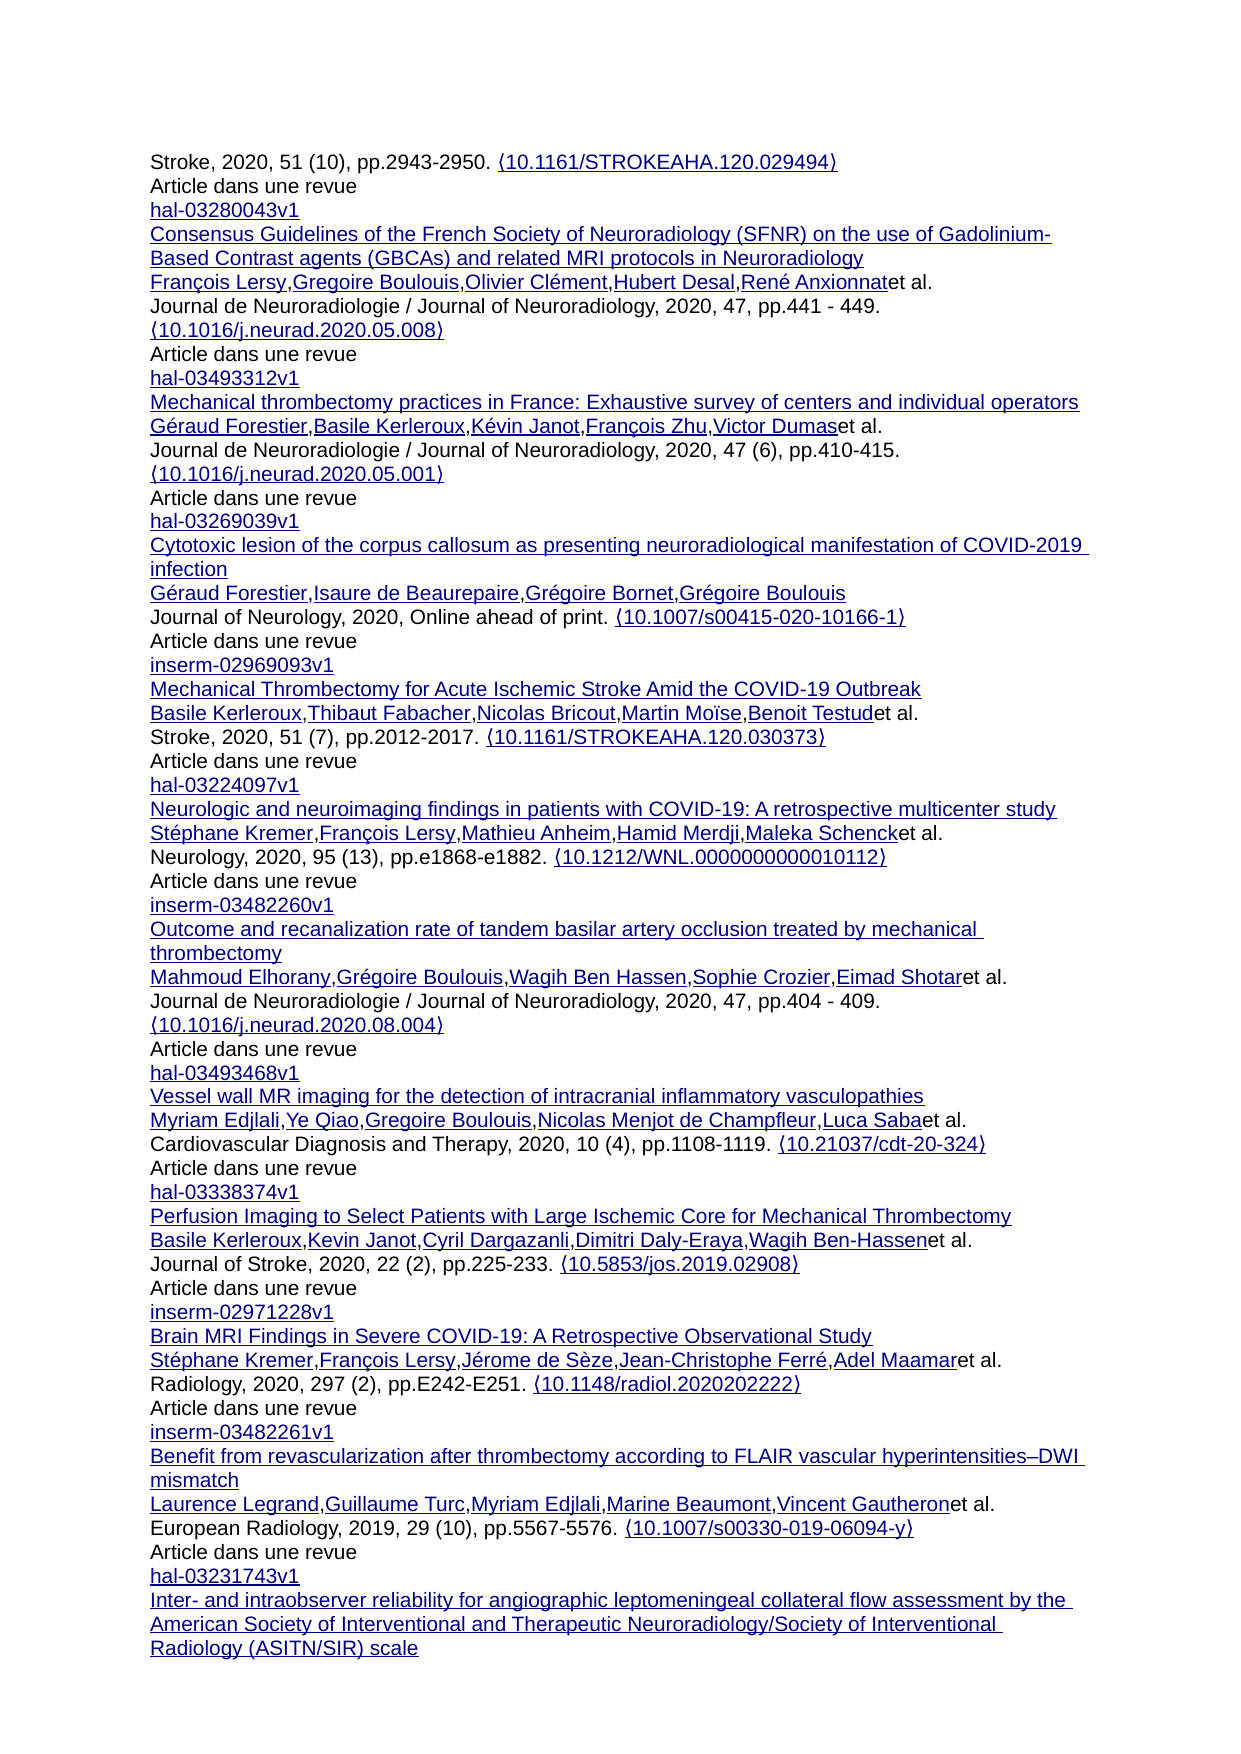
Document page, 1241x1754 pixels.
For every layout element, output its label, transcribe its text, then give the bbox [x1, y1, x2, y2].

table_cell Consensus Guidelines of the French Society of Neuroradiology (SFNR) on the use of Gadolinium-Based Contrast agents (GBCAs) and related MRI protocols in Neuroradiology François Lersy,Gregoire Boulouis,Olivier Clément,Hubert Desal,René Anxionnatet al. Journal de Neuroradiologie / Journal of Neuroradiology, 2020, 47, pp.441 - 449. ⟨10.1016/j.neurad.2020.05.008⟩ Article dans une revue hal-03493312v1 [150, 222, 1090, 389]
table_cell Cytotoxic lesion of the corpus callosum as presenting neuroradiological manifestation of COVID-2019 infection Géraud Forestier,Isaure de Beaurepaire,Grégoire Bornet,Grégoire Boulouis Journal of Neurology, 2020, Online ahead of print. ⟨10.1007/s00415-020-10166-1⟩ Article dans une revue inserm-02969093v1 [150, 533, 1090, 677]
table_cell Mechanical Thrombectomy for Acute Ischemic Stroke Amid the COVID-19 Outbreak Basile Kerleroux,Thibaut Fabacher,Nicolas Bricout,Martin Moïse,Benoit Testudet al. Stroke, 2020, 51 (7), pp.2012-2017. ⟨10.1161/STROKEAHA.120.030373⟩ Article dans une revue hal-03224097v1 [150, 677, 1090, 797]
table_cell Brain MRI Findings in Severe COVID-19: A Retrospective Observational Study Stéphane Kremer,François Lersy,Jérome de Sèze,Jean-Christophe Ferré,Adel Maamaret al. Radiology, 2020, 297 (2), pp.E242-E251. ⟨10.1148/radiol.2020202222⟩ Article dans une revue inserm-03482261v1 [150, 1324, 1090, 1444]
table_cell Mechanical thrombectomy practices in France: Exhaustive survey of centers and individual operators Géraud Forestier,Basile Kerleroux,Kévin Janot,François Zhu,Victor Dumaset al. Journal de Neuroradiologie / Journal of Neuroradiology, 2020, 47 (6), pp.410-415. ⟨10.1016/j.neurad.2020.05.001⟩ Article dans une revue hal-03269039v1 [150, 390, 1090, 533]
table_cell Perfusion Imaging to Select Patients with Large Ischemic Core for Mechanical Thrombectomy Basile Kerleroux,Kevin Janot,Cyril Dargazanli,Dimitri Daly-Eraya,Wagih Ben-Hassenet al. Journal of Stroke, 2020, 22 (2), pp.225-233. ⟨10.5853/jos.2019.02908⟩ Article dans une revue inserm-02971228v1 [150, 1204, 1090, 1324]
table_cell Vessel wall MR imaging for the detection of intracranial inflammatory vasculopathies Myriam Edjlali,Ye Qiao,Gregoire Boulouis,Nicolas Menjot de Champfleur,Luca Sabaet al. Cardiovascular Diagnosis and Therapy, 2020, 10 (4), pp.1108-1119. ⟨10.21037/cdt-20-324⟩ Article dans une revue hal-03338374v1 [150, 1084, 1090, 1204]
table_cell Inter- and intraobserver reliability for angiographic leptomeningeal collateral flow assessment by the American Society of Interventional and Therapeutic Neuroradiology/Society of Interventional Radiology (ASITN/SIR) scale [150, 1588, 1090, 1659]
table_cell Outcome and recanalization rate of tandem basilar artery occlusion treated by mechanical thrombectomy Mahmoud Elhorany,Grégoire Boulouis,Wagih Ben Hassen,Sophie Crozier,Eimad Shotaret al. Journal de Neuroradiologie / Journal of Neuroradiology, 2020, 47, pp.404 - 409. ⟨10.1016/j.neurad.2020.08.004⟩ Article dans une revue hal-03493468v1 [150, 917, 1090, 1084]
table_cell Stroke, 2020, 51 (10), pp.2943-2950. ⟨10.1161/STROKEAHA.120.029494⟩ Article dans une revue hal-03280043v1 [150, 150, 1090, 222]
table_cell Neurologic and neuroimaging findings in patients with COVID-19: A retrospective multicenter study Stéphane Kremer,François Lersy,Mathieu Anheim,Hamid Merdji,Maleka Schencket al. Neurology, 2020, 95 (13), pp.e1868-e1882. ⟨10.1212/WNL.0000000000010112⟩ Article dans une revue inserm-03482260v1 [150, 797, 1090, 917]
table_cell Benefit from revascularization after thrombectomy according to FLAIR vascular hyperintensities–DWI mismatch Laurence Legrand,Guillaume Turc,Myriam Edjlali,Marine Beaumont,Vincent Gautheronet al. European Radiology, 2019, 29 (10), pp.5567-5576. ⟨10.1007/s00330-019-06094-y⟩ Article dans une revue hal-03231743v1 [150, 1444, 1090, 1587]
